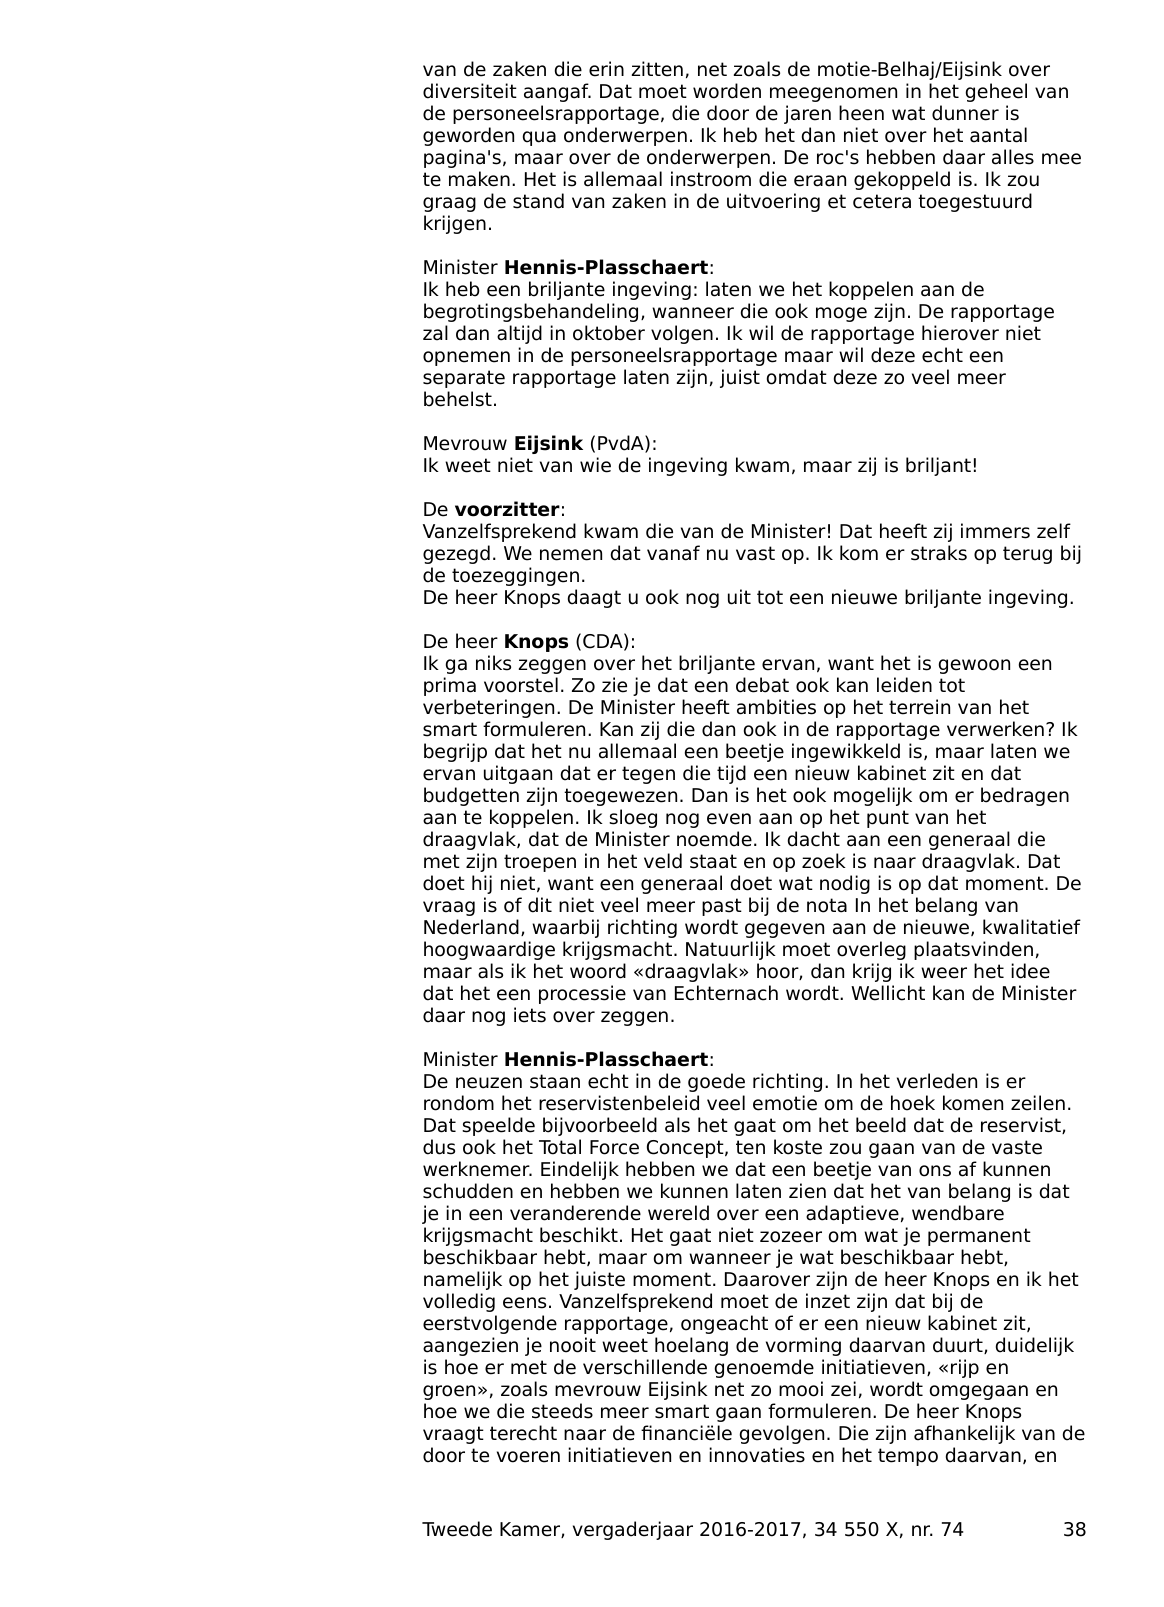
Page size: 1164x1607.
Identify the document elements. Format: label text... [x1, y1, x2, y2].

text De heer Knops daagt u ook nog uit tot een nieuwe briljante ingeving. [422, 587, 1087, 609]
text Minister Hennis-Plasschaert: [422, 1049, 1087, 1071]
text De voorzitter: [422, 499, 1087, 521]
text De heer Knops (CDA): [422, 631, 1087, 653]
text van de zaken die erin zitten, net zoals de motie-Belhaj/Eijsink over diversiteit aangaf. Dat moet worden meegenomen in het geheel van de personeelsrapportage, die door de jaren heen wat dunner is geworden qua onderwerpen. Ik heb het dan niet over het aantal pagina's, maar over de onderwerpen. De roc's hebben daar alles mee te maken. Het is allemaal instroom die eraan gekoppeld is. Ik zou graag de stand van zaken in de uitvoering et cetera toegestuurd krijgen. [422, 59, 1087, 235]
text De neuzen staan echt in de goede richting. In het verleden is er rondom het reservistenbeleid veel emotie om de hoek komen zeilen. Dat speelde bijvoorbeeld als het gaat om het beeld dat de reservist, dus ook het Total Force Concept, ten koste zou gaan van de vaste werknemer. Eindelijk hebben we dat een beetje van ons af kunnen schudden en hebben we kunnen laten zien dat het van belang is dat je in een veranderende wereld over een adaptieve, wendbare krijgsmacht beschikt. Het gaat niet zozeer om wat je permanent beschikbaar hebt, maar om wanneer je wat beschikbaar hebt, namelijk op het juiste moment. Daarover zijn de heer Knops en ik het volledig eens. Vanzelfsprekend moet de inzet zijn dat bij de eerstvolgende rapportage, ongeacht of er een nieuw kabinet zit, aangezien je nooit weet hoelang de vorming daarvan duurt, duidelijk is hoe er met de verschillende genoemde initiatieven, «rijp en groen», zoals mevrouw Eijsink net zo mooi zei, wordt omgegaan en hoe we die steeds meer smart gaan formuleren. De heer Knops vraagt terecht naar de financiële gevolgen. Die zijn afhankelijk van de door te voeren initiatieven en innovaties en het tempo daarvan, en [422, 1071, 1087, 1467]
text Ik ga niks zeggen over het briljante ervan, want het is gewoon een prima voorstel. Zo zie je dat een debat ook kan leiden tot verbeteringen. De Minister heeft ambities op het terrein van het smart formuleren. Kan zij die dan ook in de rapportage verwerken? Ik begrijp dat het nu allemaal een beetje ingewikkeld is, maar laten we ervan uitgaan dat er tegen die tijd een nieuw kabinet zit en dat budgetten zijn toegewezen. Dan is het ook mogelijk om er bedragen aan te koppelen. Ik sloeg nog even aan op het punt van het draagvlak, dat de Minister noemde. Ik dacht aan een generaal die met zijn troepen in het veld staat en op zoek is naar draagvlak. Dat doet hij niet, want een generaal doet wat nodig is op dat moment. De vraag is of dit niet veel meer past bij de nota In het belang van Nederland, waarbij richting wordt gegeven aan de nieuwe, kwalitatief hoogwaardige krijgsmacht. Natuurlijk moet overleg plaatsvinden, maar als ik het woord «draagvlak» hoor, dan krijg ik weer het idee dat het een processie van Echternach wordt. Wellicht kan de Minister daar nog iets over zeggen. [422, 653, 1087, 1027]
text Ik weet niet van wie de ingeving kwam, maar zij is briljant! [422, 455, 1087, 477]
text Ik heb een briljante ingeving: laten we het koppelen aan de begrotingsbehandeling, wanneer die ook moge zijn. De rapportage zal dan altijd in oktober volgen. Ik wil de rapportage hierover niet opnemen in de personeelsrapportage maar wil deze echt een separate rapportage laten zijn, juist omdat deze zo veel meer behelst. [422, 279, 1087, 411]
text Minister Hennis-Plasschaert: [422, 257, 1087, 279]
text Mevrouw Eijsink (PvdA): [422, 433, 1087, 455]
text Vanzelfsprekend kwam die van de Minister! Dat heeft zij immers zelf gezegd. We nemen dat vanaf nu vast op. Ik kom er straks op terug bij de toezeggingen. [422, 521, 1087, 587]
